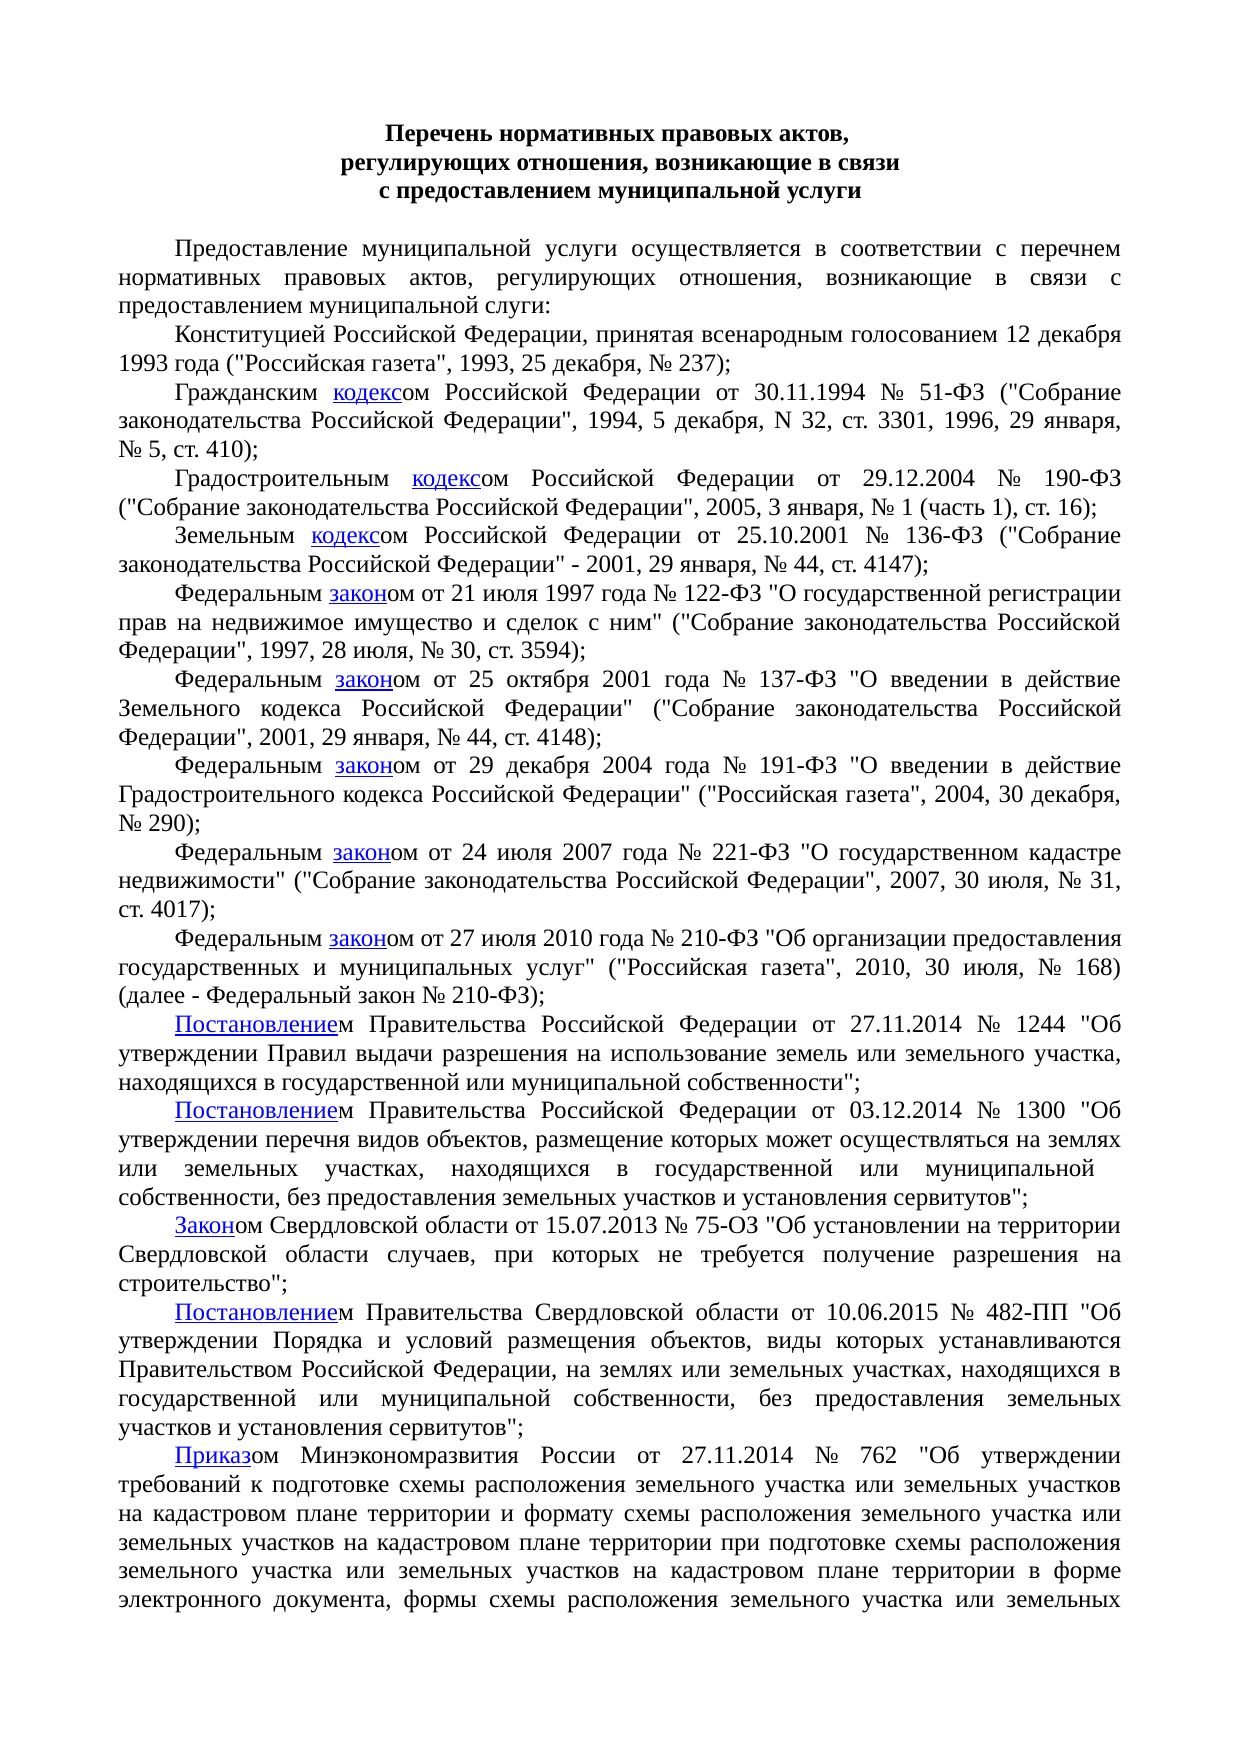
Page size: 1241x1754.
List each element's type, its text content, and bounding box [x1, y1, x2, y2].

text Градостроительным кодексом Российской Федерации от 29.12.2004 № 190-ФЗ ("Собрание законодательства Российской Федерации", 2005, 3 января, № 1 (часть 1), ст. 16); [118, 463, 1122, 521]
text Федеральным законом от 27 июля 2010 года № 210-ФЗ "Об организации предоставления государственных и муниципальных услуг" ("Российская газета", 2010, 30 июля, № 168) (далее - Федеральный закон № 210-ФЗ); [118, 923, 1122, 1009]
text Постановлением Правительства Свердловской области от 10.06.2015 № 482-ПП "Об утверждении Порядка и условий размещения объектов, виды которых устанавливаются Правительством Российской Федерации, на землях или земельных участках, находящихся в государственной или муниципальной собственности, без предоставления земельных участков и установления сервитутов"; [118, 1297, 1122, 1441]
text Федеральным законом от 21 июля 1997 года № 122-ФЗ "О государственной регистрации прав на недвижимое имущество и сделок с ним" ("Собрание законодательства Российской Федерации", 1997, 28 июля, № 30, ст. 3594); [118, 578, 1122, 664]
text Земельным кодексом Российской Федерации от 25.10.2001 № 136-ФЗ ("Собрание законодательства Российской Федерации" - 2001, 29 января, № 44, ст. 4147); [118, 521, 1122, 578]
text Конституцией Российской Федерации, принятая всенародным голосованием 12 декабря 1993 года ("Российская газета", 1993, 25 декабря, № 237); [118, 319, 1122, 377]
text Постановлением Правительства Российской Федерации от 27.11.2014 № 1244 "Об утверждении Правил выдачи разрешения на использование земель или земельного участка, находящихся в государственной или муниципальной собственности"; [118, 1009, 1122, 1096]
text Постановлением Правительства Российской Федерации от 03.12.2014 № 1300 "Об утверждении перечня видов объектов, размещение которых может осуществляться на землях или земельных участках, находящихся в государственной или муниципальной собственности, без предоставления земельных участков и установления сервитутов"; [118, 1096, 1122, 1211]
text Перечень нормативных правовых актов, [118, 118, 1122, 147]
text Федеральным законом от 24 июля 2007 года № 221-ФЗ "О государственном кадастре недвижимости" ("Собрание законодательства Российской Федерации", 2007, 30 июля, № 31, ст. 4017); [118, 837, 1122, 923]
text Предоставление муниципальной услуги осуществляется в соответствии с перечнем нормативных правовых актов, регулирующих отношения, возникающие в связи с предоставлением муниципальной слуги: [118, 233, 1122, 319]
text Гражданским кодексом Российской Федерации от 30.11.1994 № 51-ФЗ ("Собрание законодательства Российской Федерации", 1994, 5 декабря, N 32, ст. 3301, 1996, 29 января, № 5, ст. 410); [118, 377, 1122, 463]
text Федеральным законом от 29 декабря 2004 года № 191-ФЗ "О введении в действие Градостроительного кодекса Российской Федерации" ("Российская газета", 2004, 30 декабря, № 290); [118, 751, 1122, 837]
text регулирующих отношения, возникающие в связи [118, 147, 1122, 176]
text Законом Свердловской области от 15.07.2013 № 75-ОЗ "Об установлении на территории Свердловской области случаев, при которых не требуется получение разрешения на строительство"; [118, 1211, 1122, 1297]
text Приказом Минэкономразвития России от 27.11.2014 № 762 "Об утверждении требований к подготовке схемы расположения земельного участка или земельных участков на кадастровом плане территории и формату схемы расположения земельного участка или земельных участков на кадастровом плане территории при подготовке схемы расположения земельного участка или земельных участков на кадастровом плане территории в форме электронного документа, формы схемы расположения земельного участка или земельных [118, 1441, 1122, 1613]
text с предоставлением муниципальной услуги [118, 176, 1122, 204]
text Федеральным законом от 25 октября 2001 года № 137-ФЗ "О введении в действие Земельного кодекса Российской Федерации" ("Собрание законодательства Российской Федерации", 2001, 29 января, № 44, ст. 4148); [118, 664, 1122, 751]
